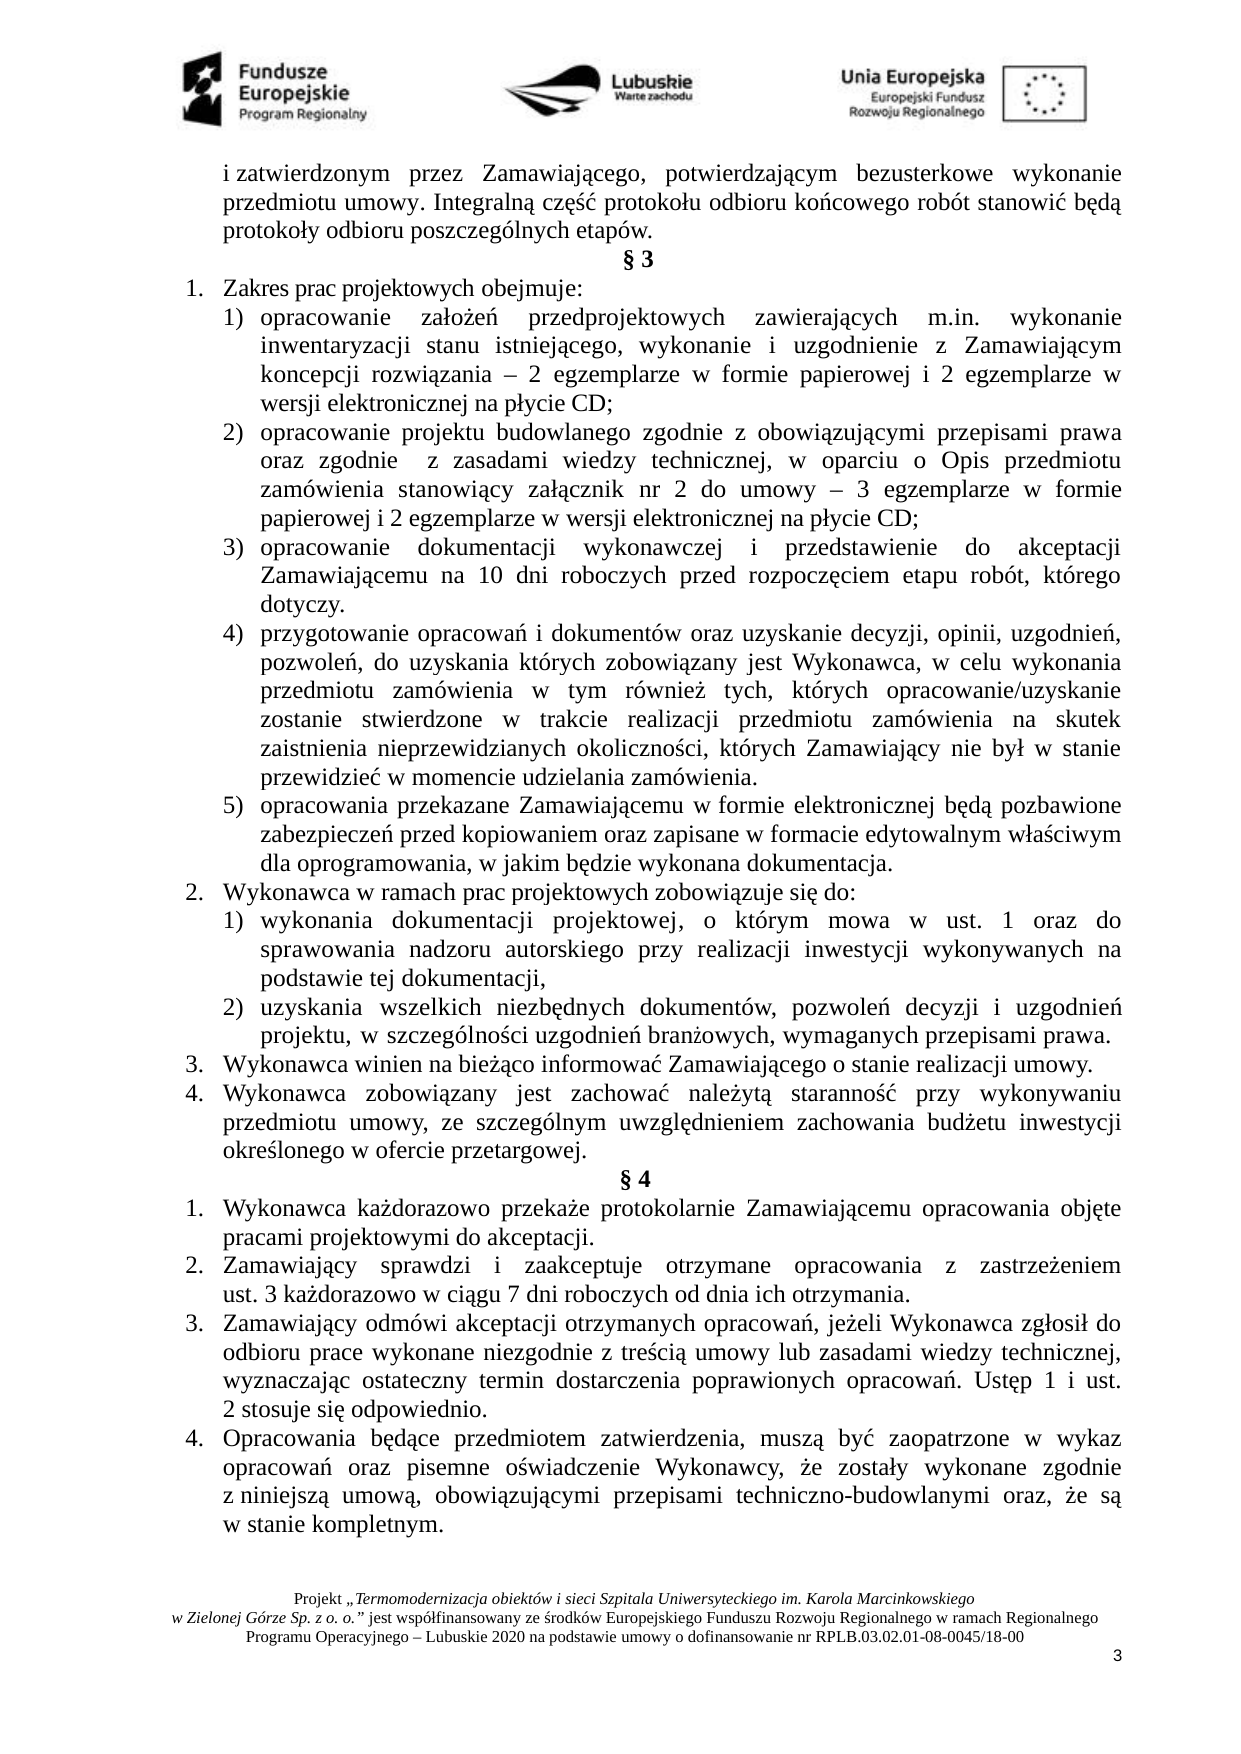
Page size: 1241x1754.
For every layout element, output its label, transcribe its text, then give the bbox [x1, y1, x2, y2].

text § 4 [148, 1164, 1122, 1193]
list Wykonawca w ramach prac projektowych zobowiązuje się do: [185, 877, 1122, 905]
list uzyskania wszelkich niezbędnych dokumentów, pozwoleń decyzji i uzgodnień projektu, w szczególności uzgodnień branżowych, wymaganych przepisami prawa. [223, 992, 1122, 1049]
list opracowanie projektu budowlanego zgodnie z obowiązującymi przepisami prawa oraz zgodnie z zasadami wiedzy technicznej, w oparciu o Opis przedmiotu zamówienia stanowiący załącznik nr 2 do umowy – 3 egzemplarze w formie papierowej i 2 egzemplarze w wersji elektronicznej na płycie CD; [223, 417, 1122, 532]
list i zatwierdzonym przez Zamawiającego, potwierdzającym bezusterkowe wykonanie przedmiotu umowy. Integralną część protokołu odbioru końcowego robót stanowić będą protokoły odbioru poszczególnych etapów. [185, 158, 1122, 244]
list Zamawiający sprawdzi i zaakceptuje otrzymane opracowania z zastrzeżeniem ust. 3 każdorazowo w ciągu 7 dni roboczych od dnia ich otrzymania. [185, 1250, 1122, 1308]
list opracowanie założeń przedprojektowych zawierających m.in. wykonanie inwentaryzacji stanu istniejącego, wykonanie i uzgodnienie z Zamawiającym koncepcji rozwiązania – 2 egzemplarze w formie papierowej i 2 egzemplarze w wersji elektronicznej na płycie CD; [223, 302, 1122, 417]
text § 3 [148, 244, 1122, 273]
list Wykonawca winien na bieżąco informować Zamawiającego o stanie realizacji umowy. [185, 1049, 1122, 1078]
list Zamawiający odmówi akceptacji otrzymanych opracowań, jeżeli Wykonawca zgłosił do odbioru prace wykonane niezgodnie z treścią umowy lub zasadami wiedzy technicznej, wyznaczając ostateczny termin dostarczenia poprawionych opracowań. Ustęp 1 i ust. 2 stosuje się odpowiednio. [185, 1308, 1122, 1423]
list opracowanie dokumentacji wykonawczej i przedstawienie do akceptacji Zamawiającemu na 10 dni roboczych przed rozpoczęciem etapu robót, którego dotyczy. [223, 532, 1122, 618]
list opracowania przekazane Zamawiającemu w formie elektronicznej będą pozbawione zabezpieczeń przed kopiowaniem oraz zapisane w formacie edytowalnym właściwym dla oprogramowania, w jakim będzie wykonana dokumentacja. [223, 790, 1122, 877]
list Opracowania będące przedmiotem zatwierdzenia, muszą być zaopatrzone w wykaz opracowań oraz pisemne oświadczenie Wykonawcy, że zostały wykonane zgodnie z niniejszą umową, obowiązującymi przepisami techniczno-budowlanymi oraz, że są w stanie kompletnym. [185, 1423, 1122, 1538]
list Zakres prac projektowych obejmuje: [185, 273, 1122, 302]
list wykonania dokumentacji projektowej, o którym mowa w ust. 1 oraz do sprawowania nadzoru autorskiego przy realizacji inwestycji wykonywanych na podstawie tej dokumentacji, [223, 905, 1122, 992]
list Wykonawca zobowiązany jest zachować należytą staranność przy wykonywaniu przedmiotu umowy, ze szczególnym uwzględnieniem zachowania budżetu inwestycji określonego w ofercie przetargowej. [185, 1078, 1122, 1164]
list przygotowanie opracowań i dokumentów oraz uzyskanie decyzji, opinii, uzgodnień, pozwoleń, do uzyskania których zobowiązany jest Wykonawca, w celu wykonania przedmiotu zamówienia w tym również tych, których opracowanie/uzyskanie zostanie stwierdzone w trakcie realizacji przedmiotu zamówienia na skutek zaistnienia nieprzewidzianych okoliczności, których Zamawiający nie był w stanie przewidzieć w momencie udzielania zamówienia. [223, 618, 1122, 790]
list Wykonawca każdorazowo przekaże protokolarnie Zamawiającemu opracowania objęte pracami projektowymi do akceptacji. [185, 1193, 1122, 1250]
